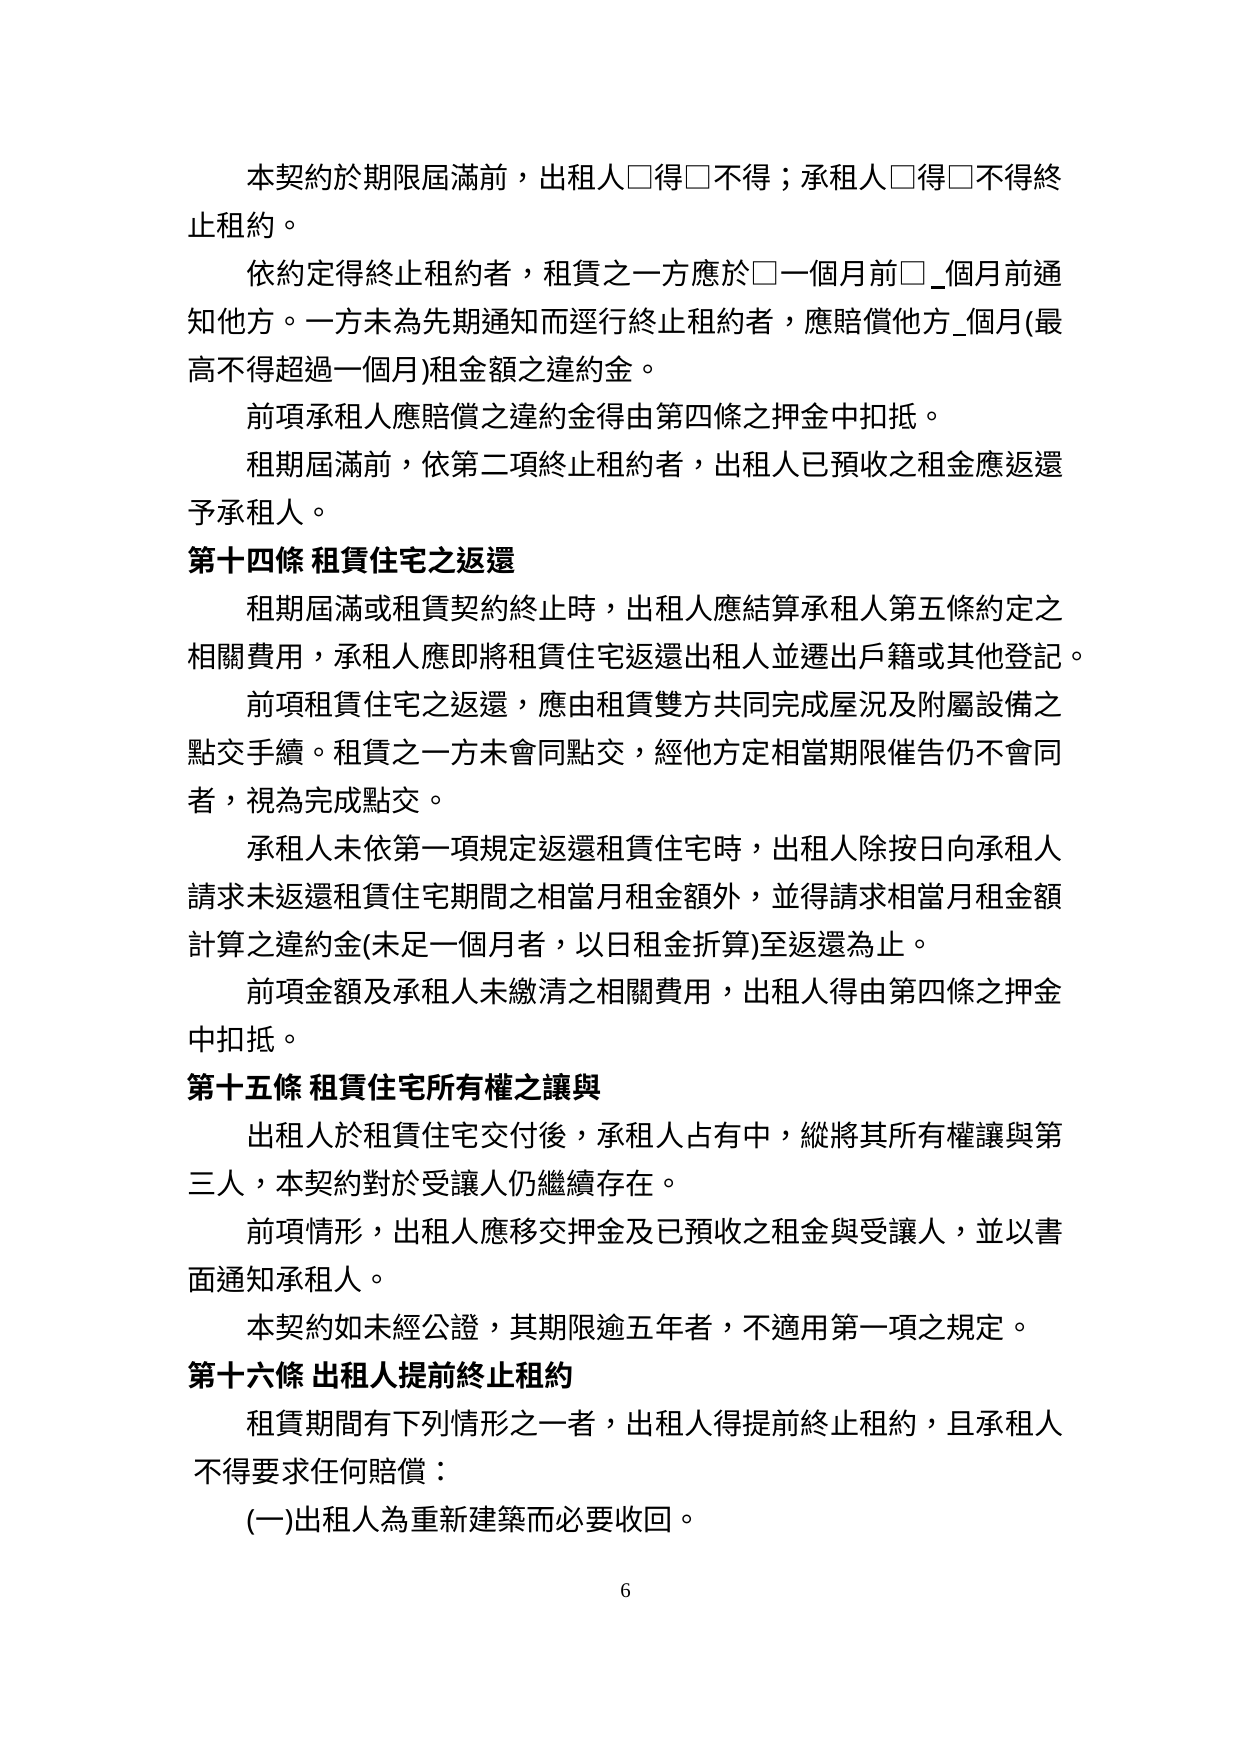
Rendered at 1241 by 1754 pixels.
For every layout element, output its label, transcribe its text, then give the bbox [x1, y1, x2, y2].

text 前項金額及承租人未繳清之相關費用，出租人得由第四條之押金中扣抵。 [187, 964, 1063, 1060]
text 租期屆滿前，依第二項終止租約者，出租人已預收之租金應返還予承租人。 [187, 437, 1063, 533]
text 前項租賃住宅之返還，應由租賃雙方共同完成屋況及附屬設備之點交手續。租賃之一方未會同點交，經他方定相當期限催告仍不會同者，視為完成點交。 [187, 677, 1063, 821]
text 本契約如未經公證，其期限逾五年者，不適用第一項之規定。 [187, 1300, 1063, 1348]
text 本契約於期限屆滿前，出租人□得□不得；承租人□得□不得終止租約。 [187, 150, 1063, 246]
text 前項承租人應賠償之違約金得由第四條之押金中扣抵。 [187, 389, 1063, 437]
text 依約定得終止租約者，租賃之一方應於□一個月前□ 個月前通知他方。一方未為先期通知而逕行終止租約者，應賠償他方 個月(最高不得超過一個月)租金額之違約金。 [187, 246, 1063, 389]
text (一)出租人為重新建築而必要收回。 [246, 1492, 1063, 1539]
text 前項情形，出租人應移交押金及已預收之租金與受讓人，並以書面通知承租人。 [187, 1204, 1063, 1300]
text 租期屆滿或租賃契約終止時，出租人應結算承租人第五條約定之相關費用，承租人應即將租賃住宅返還出租人並遷出戶籍或其他登記。 [187, 581, 1063, 677]
text 出租人於租賃住宅交付後，承租人占有中，縱將其所有權讓與第三人，本契約對於受讓人仍繼續存在。 [187, 1108, 1063, 1204]
text 第十六條 出租人提前終止租約 [187, 1348, 1063, 1396]
text 第十五條 租賃住宅所有權之讓與 [186, 1060, 1063, 1108]
text 承租人未依第一項規定返還租賃住宅時，出租人除按日向承租人請求未返還租賃住宅期間之相當月租金額外，並得請求相當月租金額計算之違約金(未足一個月者，以日租金折算)至返還為止。 [187, 821, 1063, 964]
text 第十四條 租賃住宅之返還 [187, 533, 1063, 581]
text 租賃期間有下列情形之一者，出租人得提前終止租約，且承租人不得要求任何賠償： [193, 1396, 1063, 1492]
